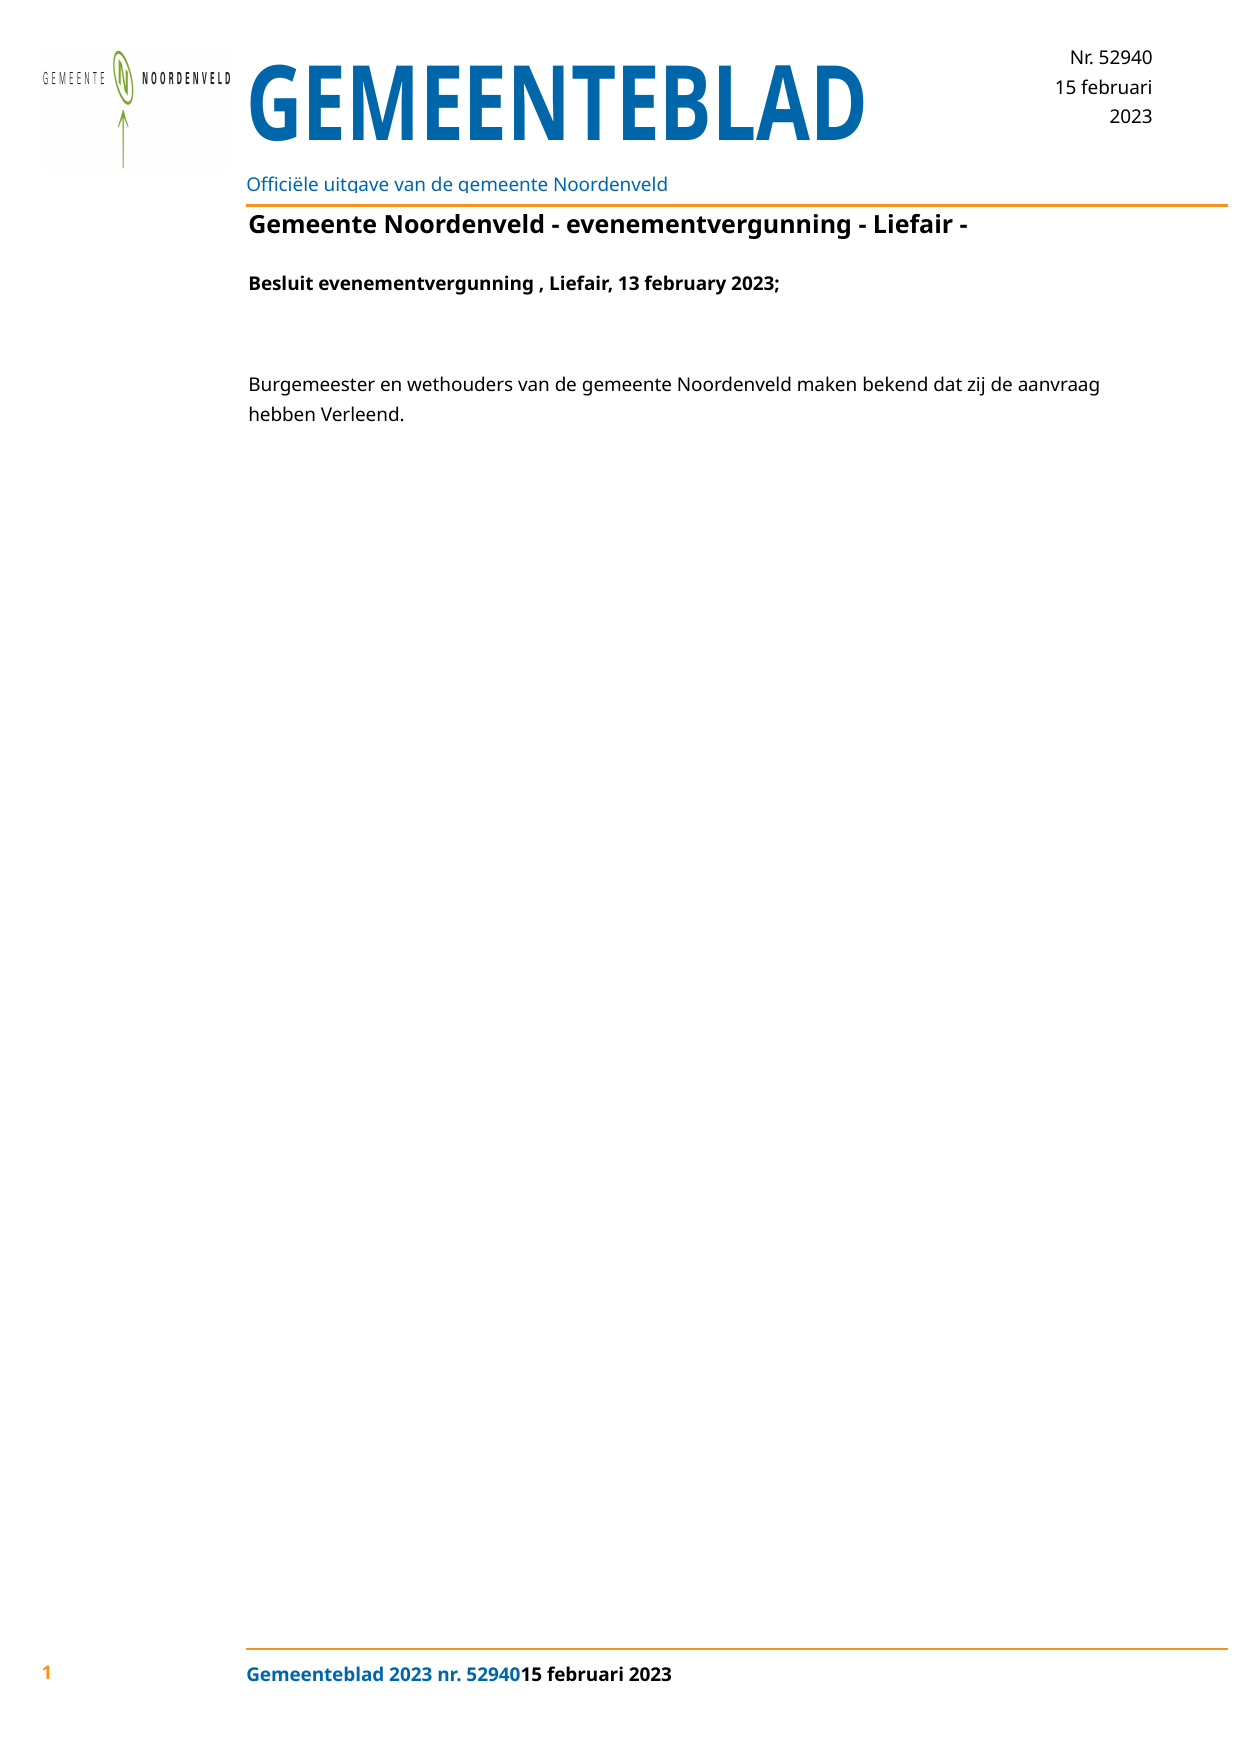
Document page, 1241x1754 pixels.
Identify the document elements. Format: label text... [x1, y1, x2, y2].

text Gemeente Noordenveld - evenementvergunning - Liefair - [248, 207, 1152, 241]
text Burgemeester en wethouders van de gemeente Noordenveld maken bekend dat zij de aanvraag hebben Verleend. [248, 371, 1152, 426]
picture [41, 47, 231, 172]
text Besluit evenementvergunning , Liefair, 13 february 2023; [248, 270, 1152, 296]
